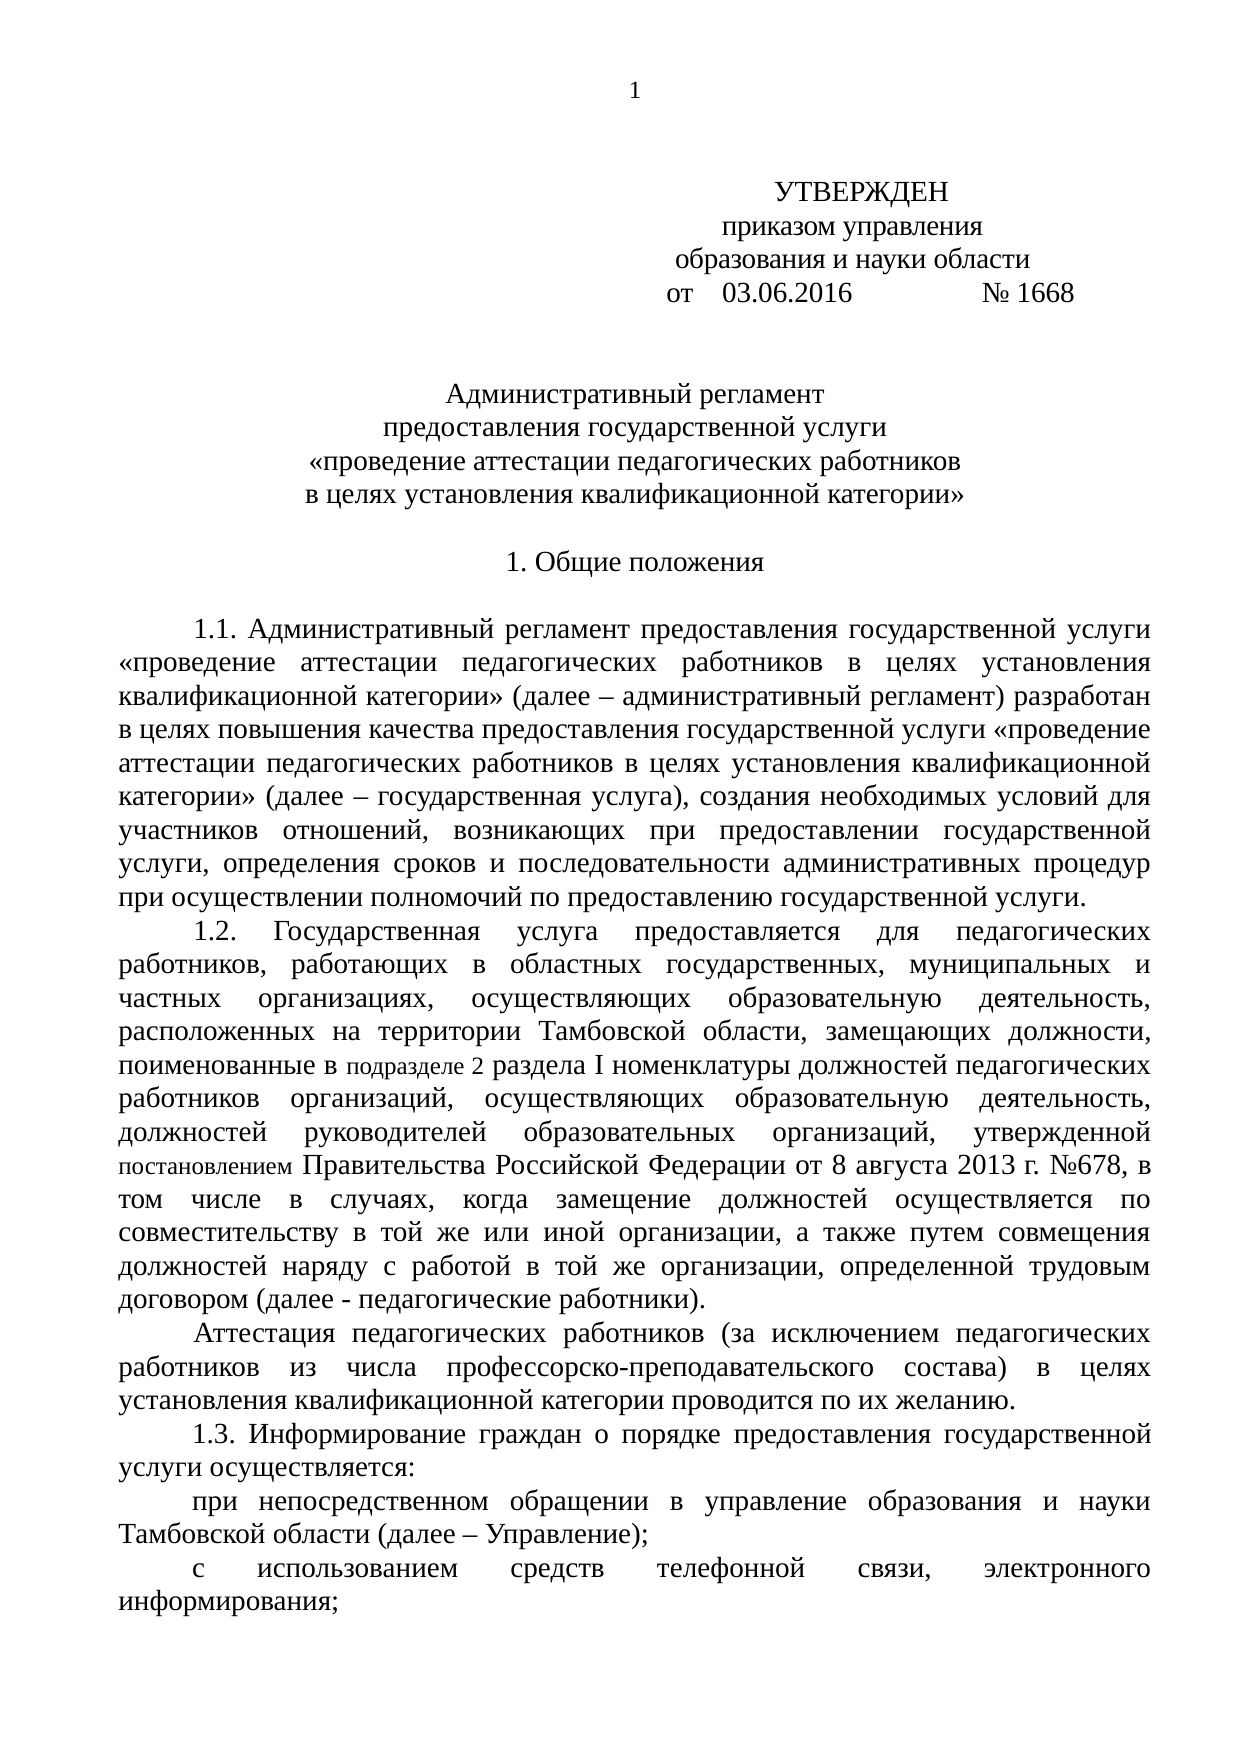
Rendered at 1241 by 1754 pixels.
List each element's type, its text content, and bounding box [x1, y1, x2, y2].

text 1. Общие положения [118, 544, 1152, 577]
text от 03.06.2016 № 1668 [537, 275, 1168, 309]
text образования и науки области [537, 242, 1168, 275]
text в целях установления квалификационной категории» [118, 477, 1152, 510]
text 1.2. Государственная услуга предоставляется для педагогических работников, работающих в областных государственных, муниципальных и частных организациях, осуществляющих образовательную деятельность, расположенных на территории Тамбовской области, замещающих должности, поименованные в подразделе 2 раздела I номенклатуры должностей педагогических работников организаций, осуществляющих образовательную деятельность, должностей руководителей образовательных организаций, утвержденной постановлением Правительства Российской Федерации от 8 августа 2013 г. №678, в том числе в случаях, когда замещение должностей осуществляется по совместительству в той же или иной организации, а также путем совмещения должностей наряду с работой в той же организации, определенной трудовым договором (далее - педагогические работники). [118, 913, 1152, 1315]
text Аттестация педагогических работников (за исключением педагогических работников из числа профессорско-преподавательского состава) в целях установления квалификационной категории проводится по их желанию. [118, 1315, 1152, 1416]
text «проведение аттестации педагогических работников [118, 443, 1152, 477]
text УТВЕРЖДЕН [118, 175, 1152, 208]
text при непосредственном обращении в управление образования и науки Тамбовской области (далее – Управление); [118, 1483, 1152, 1550]
text Административный регламент предоставления государственной услуги [118, 376, 1152, 443]
text приказом управления [537, 208, 1168, 242]
text 1.3. Информирование граждан о порядке предоставления государственной услуги осуществляется: [118, 1416, 1152, 1483]
text с использованием средств телефонной связи, электронного информирования; [118, 1550, 1152, 1617]
text 1.1. Административный регламент предоставления государственной услуги «проведение аттестации педагогических работников в целях установления квалификационной категории» (далее – административный регламент) разработан в целях повышения качества предоставления государственной услуги «проведение аттестации педагогических работников в целях установления квалификационной категории» (далее – государственная услуга), создания необходимых условий для участников отношений, возникающих при предоставлении государственной услуги, определения сроков и последовательности административных процедур при осуществлении полномочий по предоставлению государственной услуги. [118, 611, 1152, 913]
